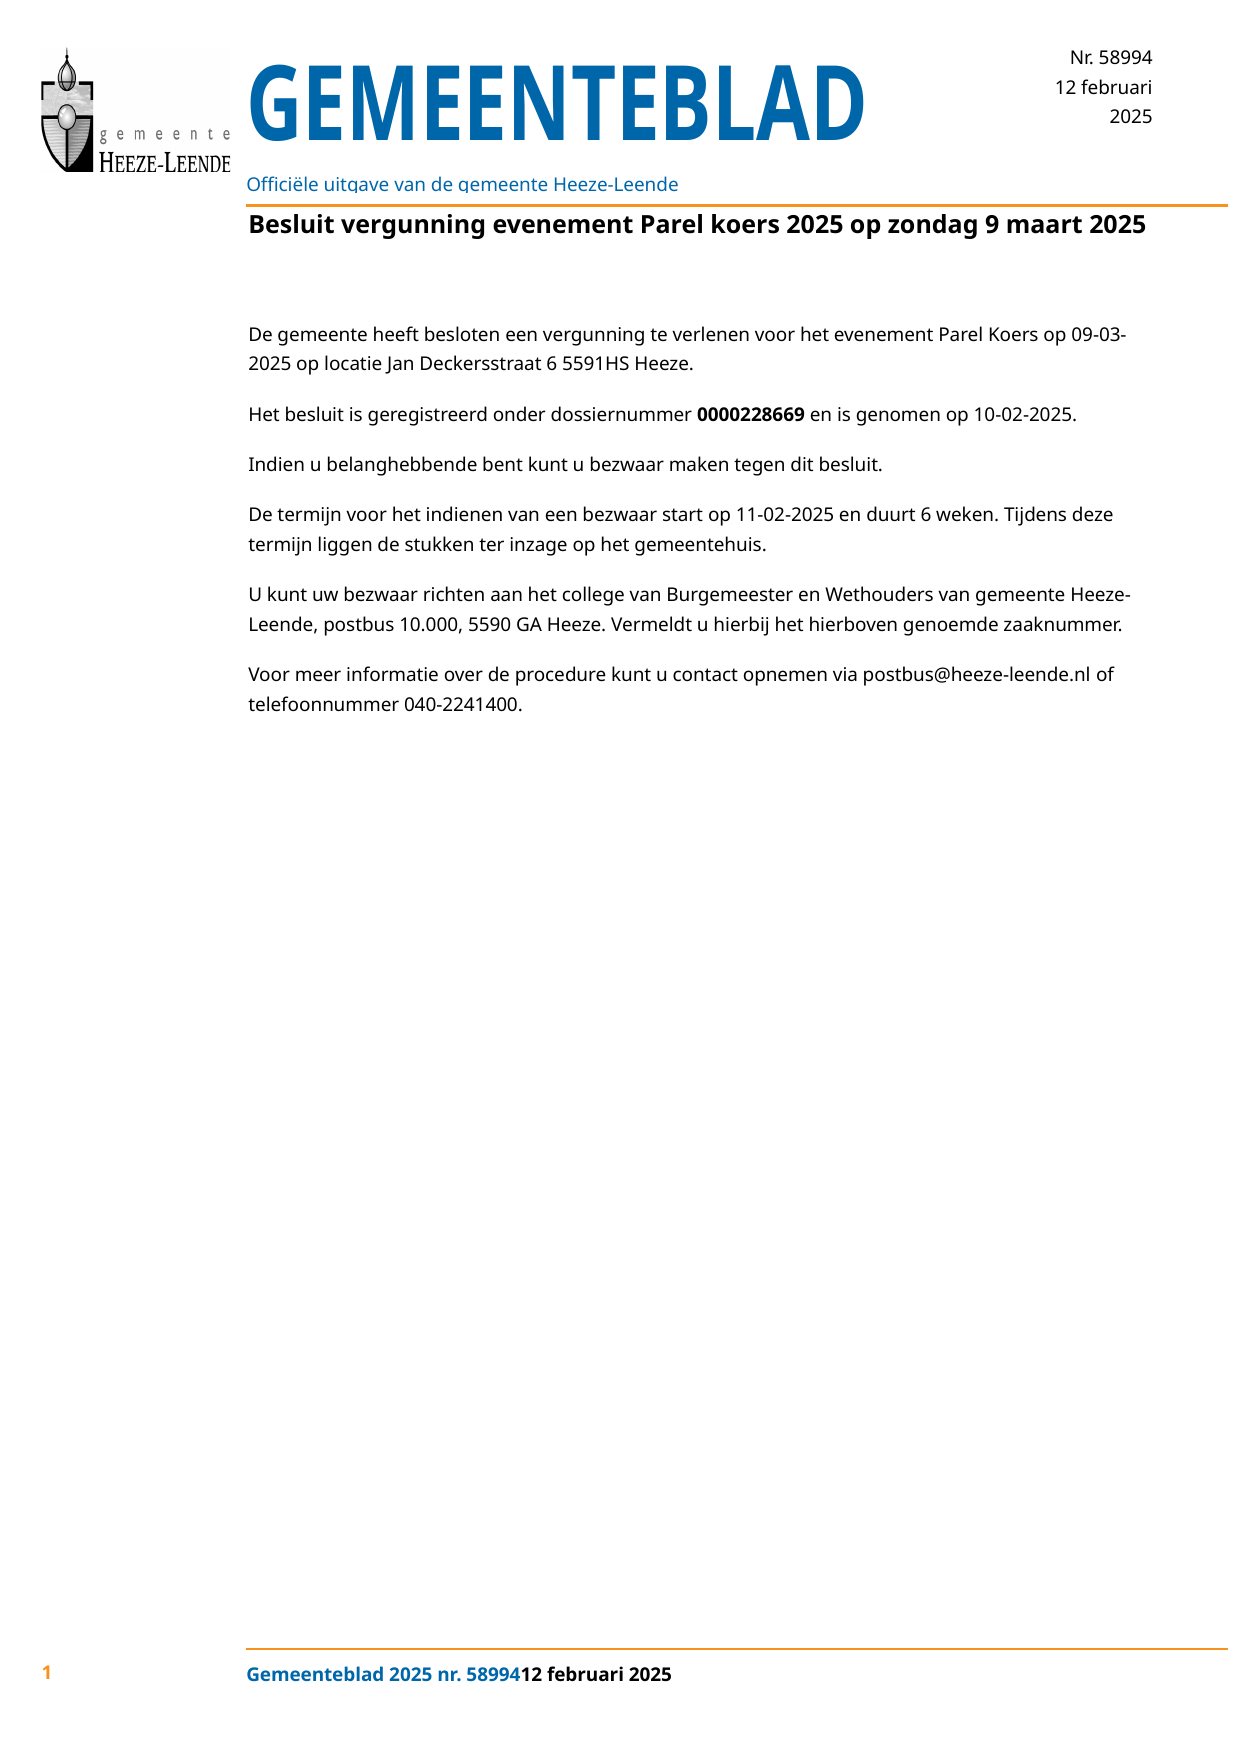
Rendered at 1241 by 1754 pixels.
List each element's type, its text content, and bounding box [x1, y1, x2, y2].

text Het besluit is geregistreerd onder dossiernummer 0000228669 en is genomen op 10-02-2025. [248, 401, 1152, 426]
picture [41, 47, 231, 172]
text De termijn voor het indienen van een bezwaar start op 11-02-2025 en duurt 6 weken. Tijdens deze termijn liggen de stukken ter inzage op het gemeentehuis. [248, 502, 1152, 557]
text Besluit vergunning evenement Parel koers 2025 op zondag 9 maart 2025 [248, 207, 1152, 241]
text De gemeente heeft besloten een vergunning te verlenen voor het evenement Parel Koers op 09-03-2025 op locatie Jan Deckersstraat 6 5591HS Heeze. [248, 321, 1152, 376]
text Indien u belanghebbende bent kunt u bezwaar maken tegen dit besluit. [248, 451, 1152, 477]
text U kunt uw bezwaar richten aan het college van Burgemeester en Wethouders van gemeente Heeze-Leende, postbus 10.000, 5590 GA Heeze. Vermeldt u hierbij het hierboven genoemde zaaknummer. [248, 582, 1152, 637]
text Voor meer informatie over de procedure kunt u contact opnemen via postbus@heeze-leende.nl of telefoonnummer 040-2241400. [248, 662, 1152, 717]
